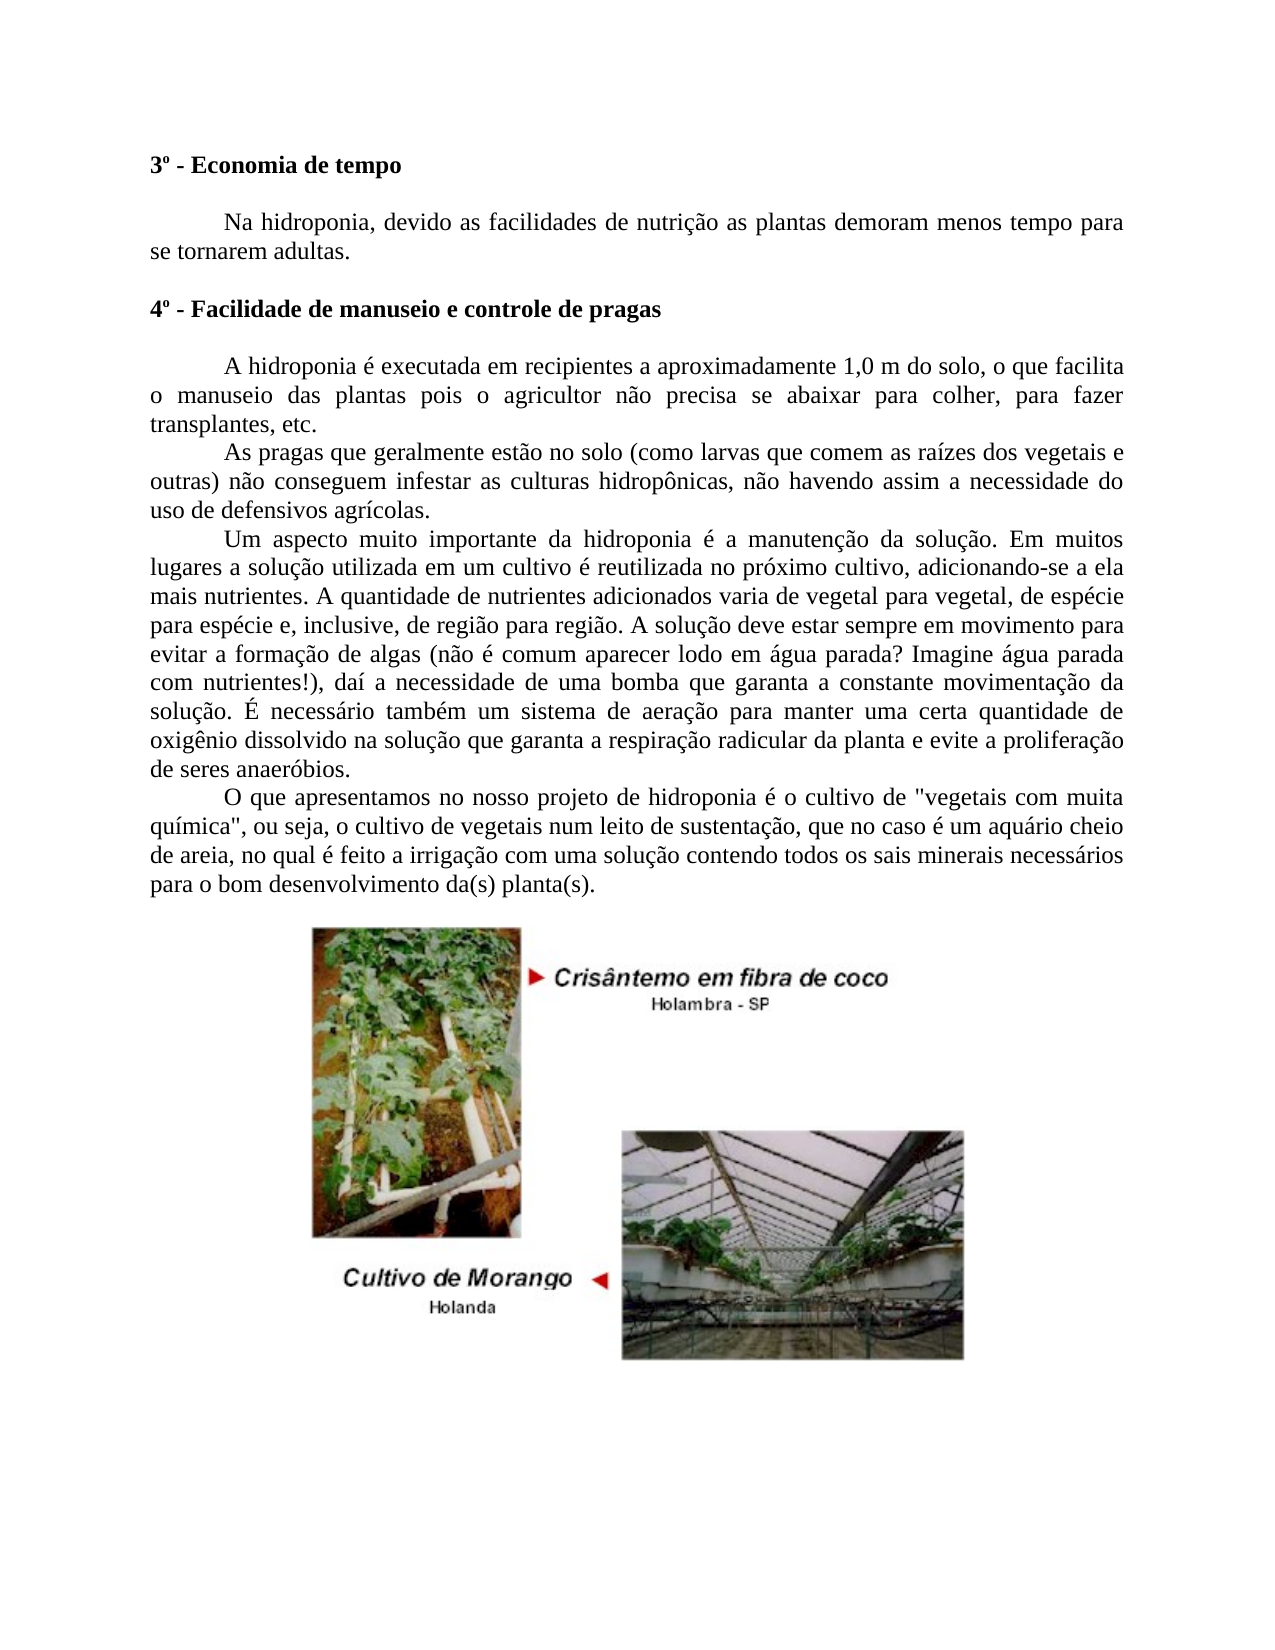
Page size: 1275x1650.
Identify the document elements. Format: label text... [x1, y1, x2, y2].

text Um aspecto muito importante da hidroponia é a manutenção da solução. Em muitos lugares a solução utilizada em um cultivo é reutilizada no próximo cultivo, adicionando-se a ela mais nutrientes. A quantidade de nutrientes adicionados varia de vegetal para vegetal, de espécie para espécie e, inclusive, de região para região. A solução deve estar sempre em movimento para evitar a formação de algas (não é comum aparecer lodo em água parada? Imagine água parada com nutrientes!), daí a necessidade de uma bomba que garanta a constante movimentação da solução. É necessário também um sistema de aeração para manter uma certa quantidade de oxigênio dissolvido na solução que garanta a respiração radicular da planta e evite a proliferação de seres anaeróbios. [150, 524, 1125, 782]
text As pragas que geralmente estão no solo (como larvas que comem as raízes dos vegetais e outras) não conseguem infestar as culturas hidropônicas, não havendo assim a necessidade do uso de defensivos agrícolas. [150, 437, 1125, 524]
text 4o - Facilidade de manuseio e controle de pragas [150, 294, 1125, 322]
text O que apresentamos no nosso projeto de hidroponia é o cultivo de "vegetais com muita química", ou seja, o cultivo de vegetais num leito de sustentação, que no caso é um aquário cheio de areia, no qual é feito a irrigação com uma solução contendo todos os sais minerais necessários para o bom desenvolvimento da(s) planta(s). [150, 782, 1125, 897]
text Na hidroponia, devido as facilidades de nutrição as plantas demoram menos tempo para se tornarem adultas. [150, 207, 1125, 265]
text 3o - Economia de tempo [150, 150, 1125, 179]
picture [309, 926, 966, 1362]
text A hidroponia é executada em recipientes a aproximadamente 1,0 m do solo, o que facilita o manuseio das plantas pois o agricultor não precisa se abaixar para colher, para fazer transplantes, etc. [150, 351, 1125, 437]
